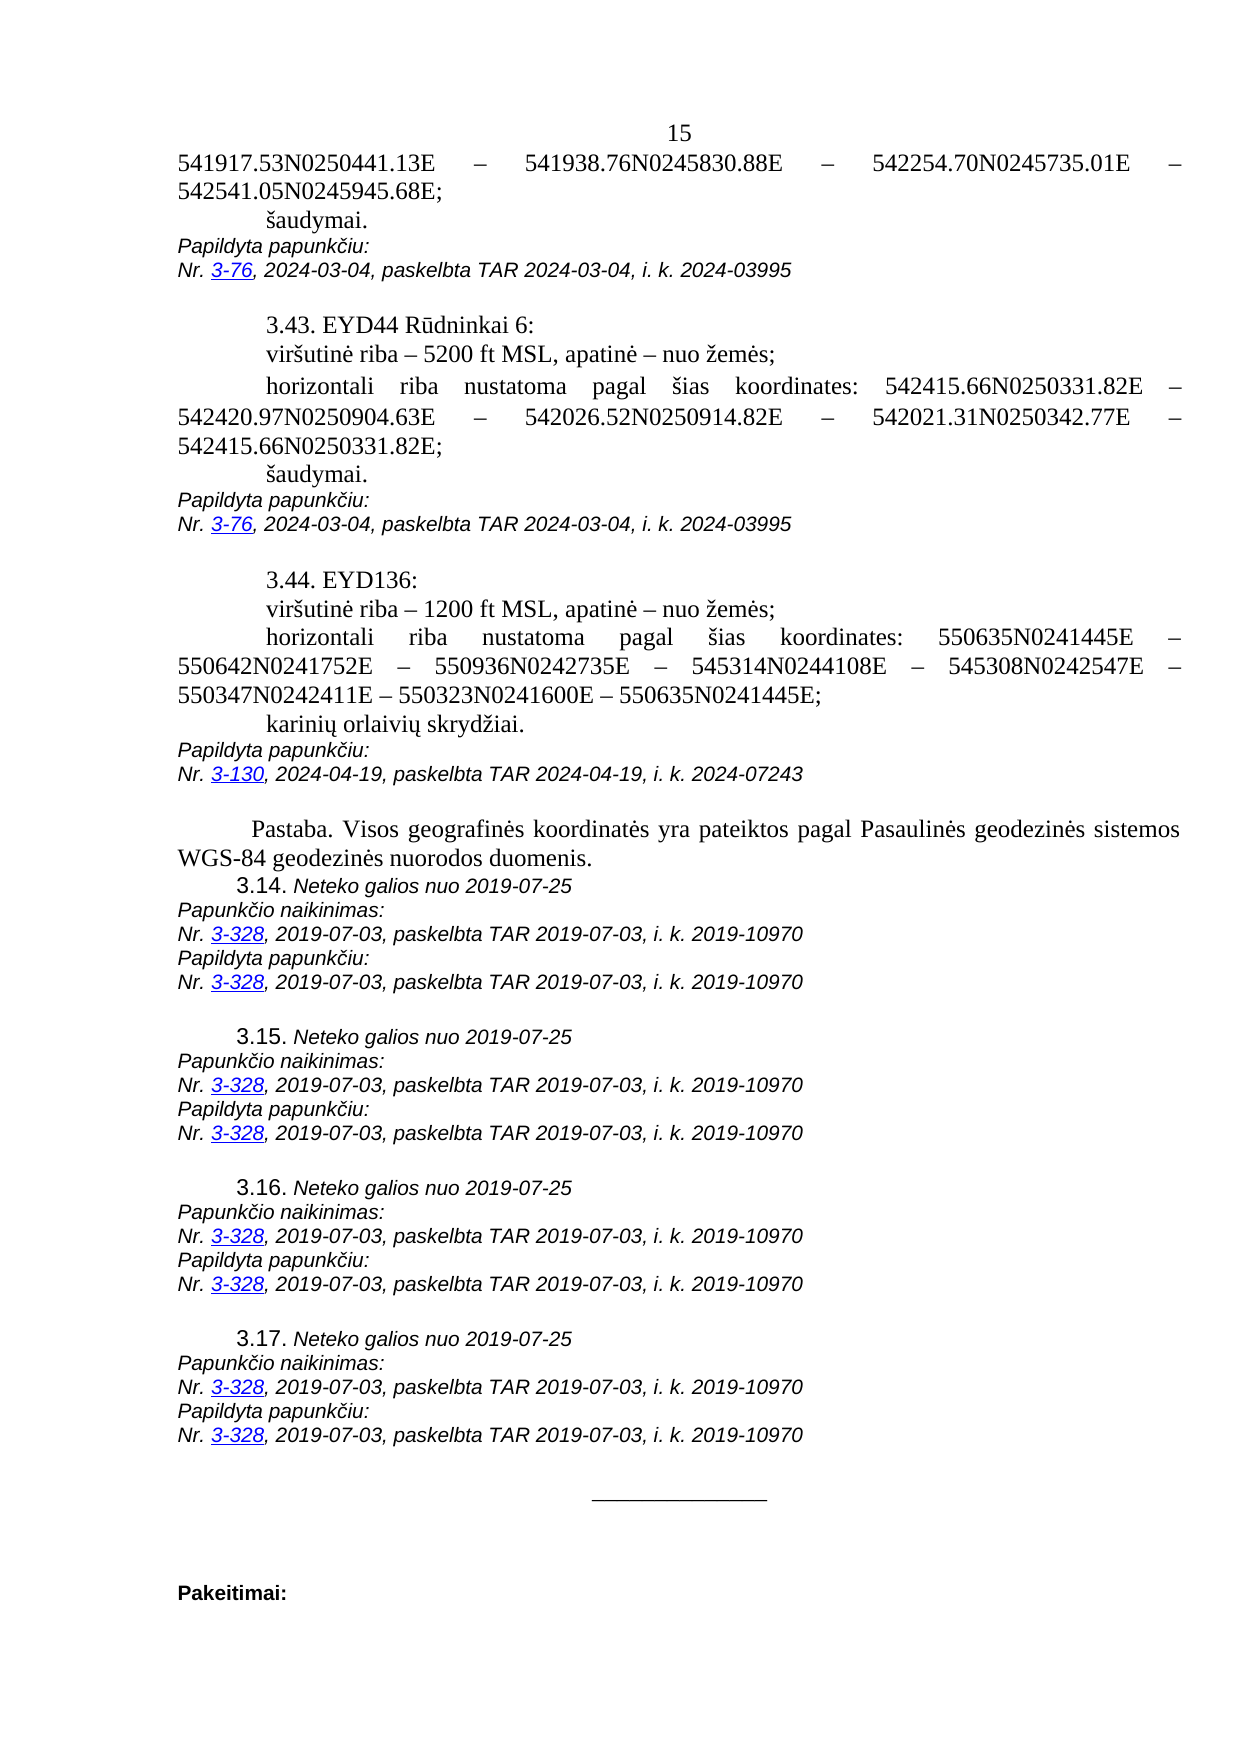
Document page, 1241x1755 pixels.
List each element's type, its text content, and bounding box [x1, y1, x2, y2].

text viršutinė riba – 1200 ft MSL, apatinė – nuo žemės; [177, 594, 1181, 622]
text Nr. 3-130, 2024-04-19, paskelbta TAR 2024-04-19, i. k. 2024-07243 [177, 761, 1181, 785]
text Nr. 3-328, 2019-07-03, paskelbta TAR 2019-07-03, i. k. 2019-10970 [177, 970, 1181, 994]
text Nr. 3-328, 2019-07-03, paskelbta TAR 2019-07-03, i. k. 2019-10970 [177, 1224, 1181, 1248]
text Nr. 3-328, 2019-07-03, paskelbta TAR 2019-07-03, i. k. 2019-10970 [177, 1375, 1181, 1399]
text Nr. 3-328, 2019-07-03, paskelbta TAR 2019-07-03, i. k. 2019-10970 [177, 922, 1181, 946]
text Nr. 3-76, 2024-03-04, paskelbta TAR 2024-03-04, i. k. 2024-03995 [177, 258, 1181, 282]
text Papildyta papunkčiu: [177, 1248, 1181, 1272]
text Nr. 3-328, 2019-07-03, paskelbta TAR 2019-07-03, i. k. 2019-10970 [177, 1423, 1181, 1447]
text Papildyta papunkčiu: [177, 234, 1181, 258]
text 3.17. Neteko galios nuo 2019-07-25 [177, 1324, 1181, 1351]
text Papildyta papunkčiu: [177, 737, 1181, 761]
text šaudymai. [177, 459, 1181, 488]
text karinių orlaivių skrydžiai. [177, 709, 1181, 737]
text 3.16. Neteko galios nuo 2019-07-25 [177, 1173, 1181, 1200]
text Nr. 3-328, 2019-07-03, paskelbta TAR 2019-07-03, i. k. 2019-10970 [177, 1272, 1181, 1296]
text 3.14. Neteko galios nuo 2019-07-25 [177, 872, 1181, 898]
text Papildyta papunkčiu: [177, 1097, 1181, 1121]
text Nr. 3-76, 2024-03-04, paskelbta TAR 2024-03-04, i. k. 2024-03995 [177, 512, 1181, 536]
text Nr. 3-328, 2019-07-03, paskelbta TAR 2019-07-03, i. k. 2019-10970 [177, 1073, 1181, 1097]
text Papildyta papunkčiu: [177, 1399, 1181, 1423]
text Papunkčio naikinimas: [177, 1049, 1181, 1073]
text horizontali riba nustatoma pagal šias koordinates: 550635N0241445E – 550642N0241752E – 550936N0242735E – 545314N0244108E – 545308N0242547E – 550347N0242411E – 550323N0241600E – 550635N0241445E; [177, 622, 1181, 709]
text Pakeitimai: [177, 1581, 1181, 1605]
text 541917.53N0250441.13E – 541938.76N0245830.88E – 542254.70N0245735.01E – 542541.05N0245945.68E; [177, 148, 1181, 205]
text horizontali riba nustatoma pagal šias koordinates: 542415.66N0250331.82E – 542420.97N0250904.63E – 542026.52N0250914.82E – 542021.31N0250342.77E – 542415.66N0250331.82E; [177, 368, 1181, 459]
text ______________ [177, 1475, 1181, 1504]
text 3.44. EYD136: [177, 565, 1181, 594]
text Papunkčio naikinimas: [177, 1200, 1181, 1224]
text viršutinė riba – 5200 ft MSL, apatinė – nuo žemės; [177, 339, 1181, 368]
text Nr. 3-328, 2019-07-03, paskelbta TAR 2019-07-03, i. k. 2019-10970 [177, 1121, 1181, 1145]
text šaudymai. [177, 205, 1181, 234]
text Papunkčio naikinimas: [177, 898, 1181, 922]
text Papildyta papunkčiu: [177, 488, 1181, 512]
text Pastaba. Visos geografinės koordinatės yra pateiktos pagal Pasaulinės geodezinės sistemos WGS-84 geodezinės nuorodos duomenis. [177, 814, 1181, 872]
text 3.43. EYD44 Rūdninkai 6: [177, 311, 1181, 339]
text Papildyta papunkčiu: [177, 946, 1181, 970]
text Papunkčio naikinimas: [177, 1351, 1181, 1375]
text 3.15. Neteko galios nuo 2019-07-25 [177, 1023, 1181, 1049]
